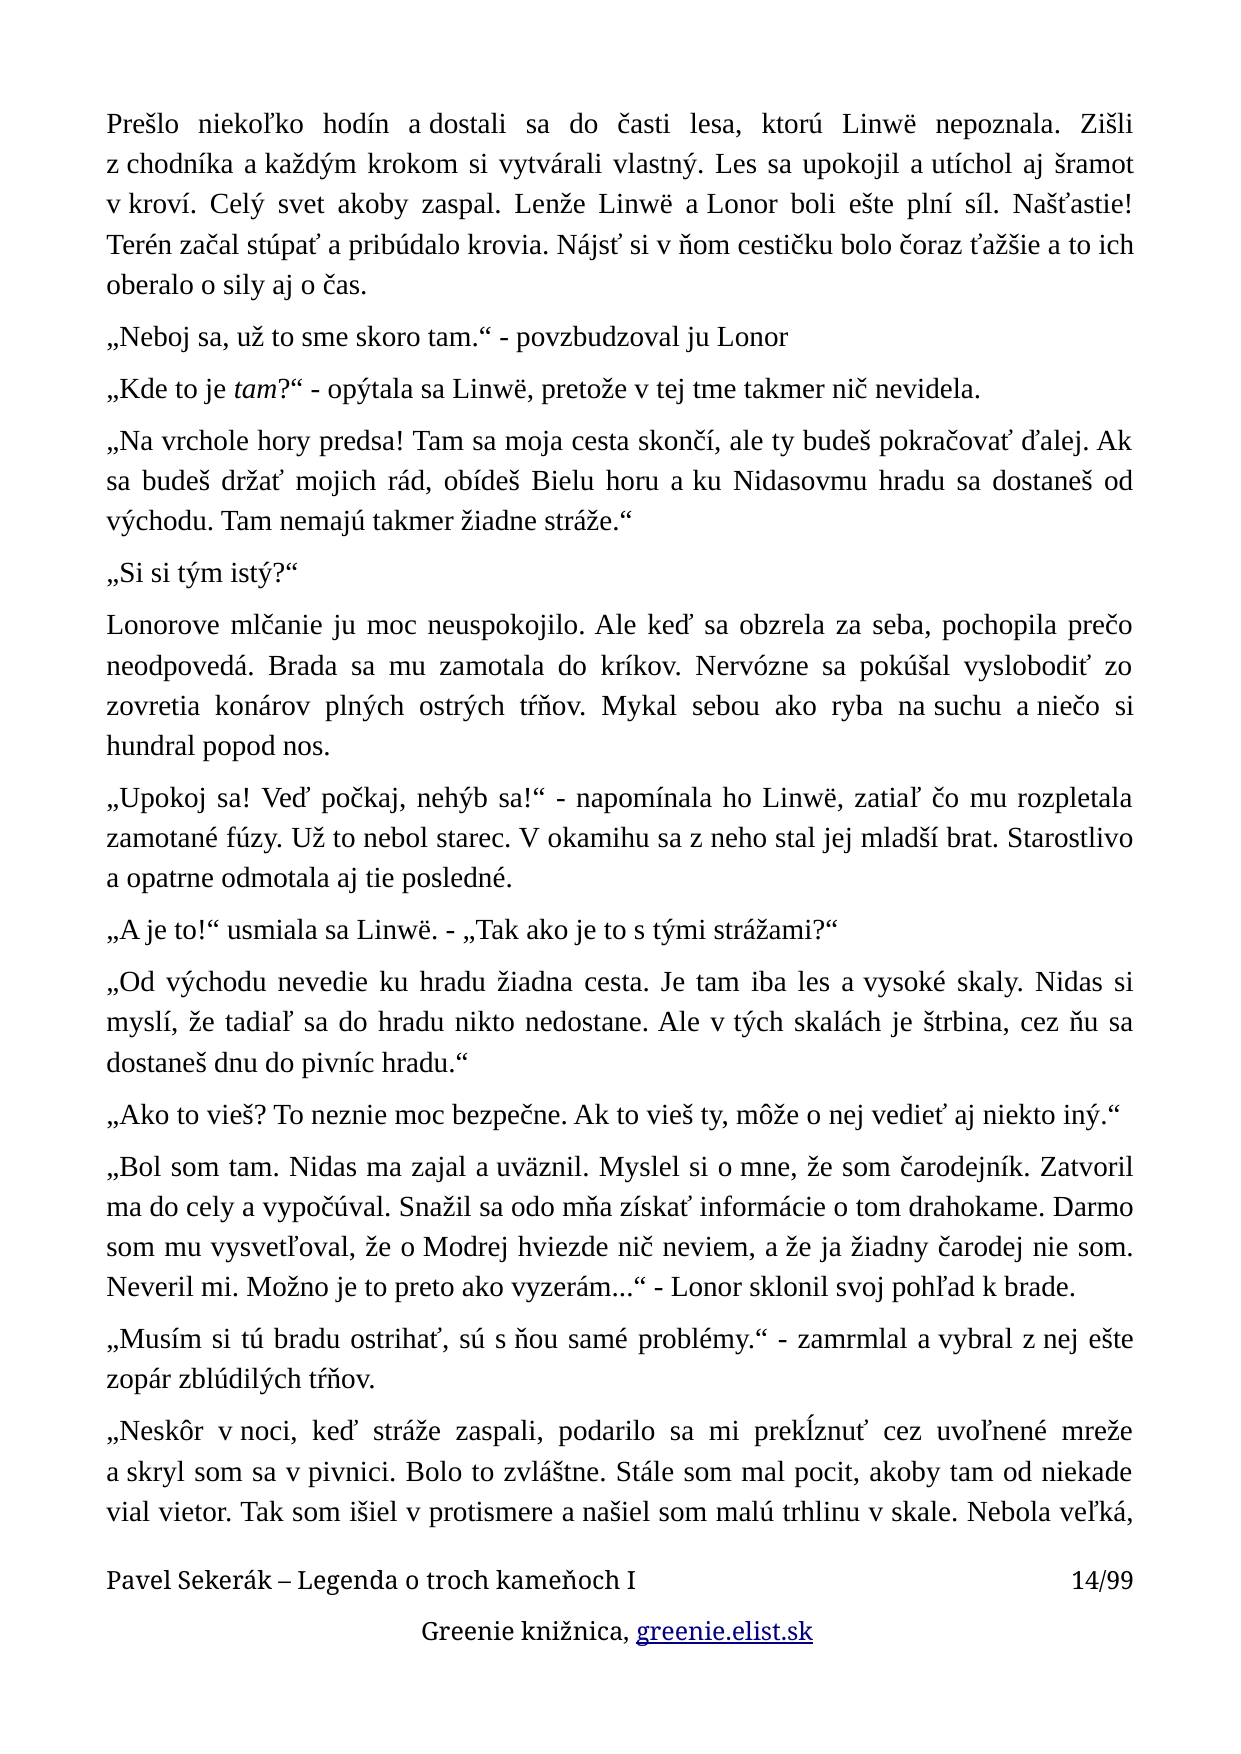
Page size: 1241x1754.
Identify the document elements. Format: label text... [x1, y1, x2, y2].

text „Neskôr v noci, keď stráže zaspali, podarilo sa mi prekĺznuť cez uvoľnené mreže a skryl som sa v pivnici. Bolo to zvláštne. Stále som mal pocit, akoby tam od niekade vial vietor. Tak som išiel v protismere a našiel som malú trhlinu v skale. Nebola veľká, [106, 1413, 1134, 1527]
text „Kde to je tam?“ - opýtala sa Linwë, pretože v tej tme takmer nič nevidela. [106, 371, 1134, 404]
text „Na vrchole hory predsa! Tam sa moja cesta skončí, ale ty budeš pokračovať ďalej. Ak sa budeš držať mojich rád, obídeš Bielu horu a ku Nidasovmu hradu sa dostaneš od východu. Tam nemajú takmer žiadne stráže.“ [106, 423, 1134, 537]
text „Neboj sa, už to sme skoro tam.“ - povzbudzoval ju Lonor [106, 319, 1134, 353]
text „Od východu nevedie ku hradu žiadna cesta. Je tam iba les a vysoké skaly. Nidas si myslí, že tadiaľ sa do hradu nikto nedostane. Ale v tých skalách je štrbina, cez ňu sa dostaneš dnu do pivníc hradu.“ [106, 964, 1134, 1078]
text „Bol som tam. Nidas ma zajal a uväznil. Myslel si o mne, že som čarodejník. Zatvoril ma do cely a vypočúval. Snažil sa odo mňa získať informácie o tom drahokame. Darmo som mu vysvetľoval, že o Modrej hviezde nič neviem, a že ja žiadny čarodej nie som. Neveril mi. Možno je to preto ako vyzerám...“ - Lonor sklonil svoj pohľad k brade. [106, 1149, 1134, 1303]
text „Si si tým istý?“ [106, 555, 1134, 589]
text „Ako to vieš? To neznie moc bezpečne. Ak to vieš ty, môže o nej vedieť aj niekto iný.“ [106, 1097, 1134, 1130]
text Prešlo niekoľko hodín a dostali sa do časti lesa, ktorú Linwë nepoznala. Zišli z chodníka a každým krokom si vytvárali vlastný. Les sa upokojil a utíchol aj šramot v kroví. Celý svet akoby zaspal. Lenže Linwë a Lonor boli ešte plní síl. Našťastie! Terén začal stúpať a pribúdalo krovia. Nájsť si v ňom cestičku bolo čoraz ťažšie a to ich oberalo o sily aj o čas. [106, 106, 1134, 301]
text „Upokoj sa! Veď počkaj, nehýb sa!“ - napomínala ho Linwë, zatiaľ čo mu rozpletala zamotané fúzy. Už to nebol starec. V okamihu sa z neho stal jej mladší brat. Starostlivo a opatrne odmotala aj tie posledné. [106, 780, 1134, 894]
text „Musím si tú bradu ostrihať, sú s ňou samé problémy.“ - zamrmlal a vybral z nej ešte zopár zblúdilých tŕňov. [106, 1321, 1134, 1395]
text Lonorove mlčanie ju moc neuspokojilo. Ale keď sa obzrela za seba, pochopila prečo neodpovedá. Brada sa mu zamotala do kríkov. Nervózne sa pokúšal vyslobodiť zo zovretia konárov plných ostrých tŕňov. Mykal sebou ako ryba na suchu a niečo si hundral popod nos. [106, 607, 1134, 762]
text „A je to!“ usmiala sa Linwë. - „Tak ako je to s tými strážami?“ [106, 912, 1134, 946]
